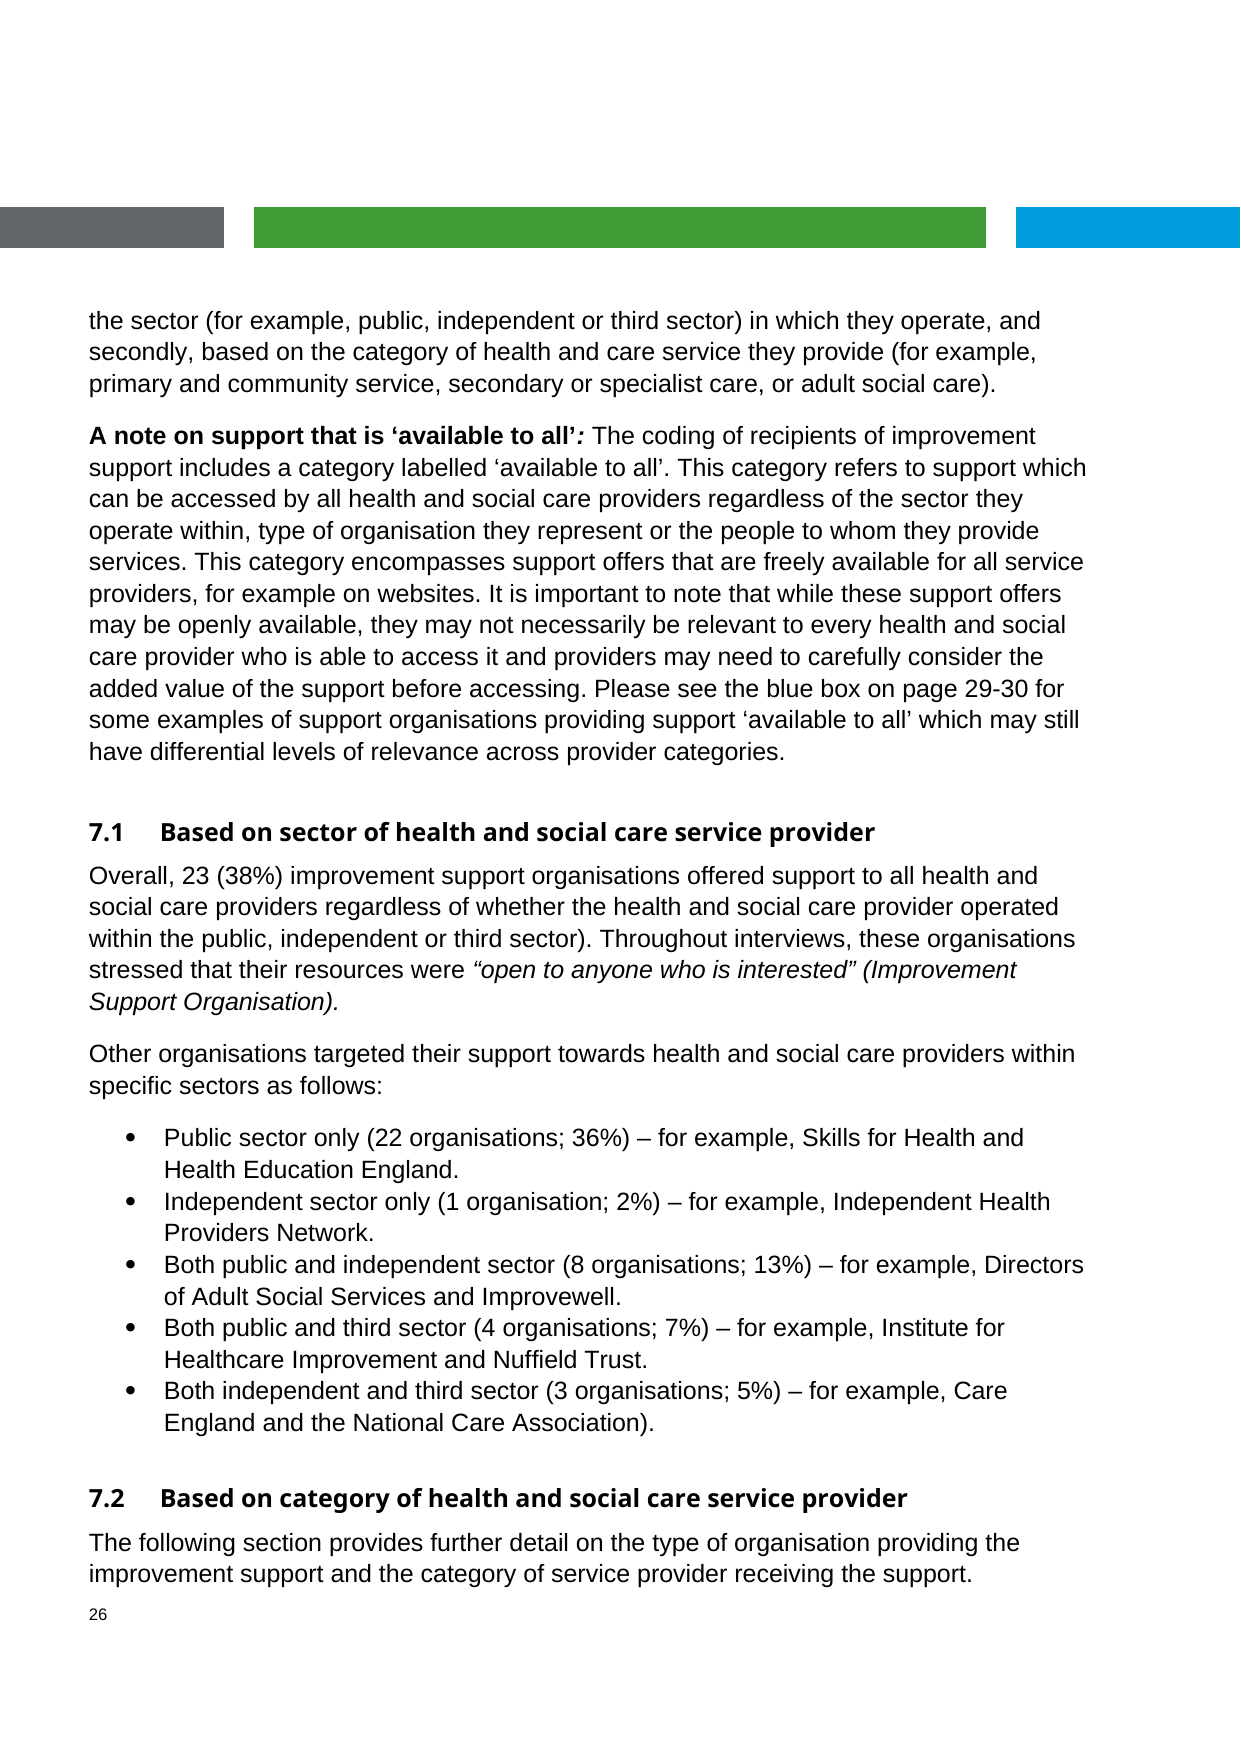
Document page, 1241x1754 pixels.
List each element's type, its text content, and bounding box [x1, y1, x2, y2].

text the sector (for example, public, independent or third sector) in which they operate, and secondly, based on the category of health and care service they provide (for example, primary and community service, secondary or specialist care, or adult social care). [89, 306, 1092, 397]
list Both public and third sector (4 organisations; 7%) – for example, Institute for Healthcare Improvement and Nuffield Trust. [126, 1313, 1092, 1373]
subtitle Based on sector of health and social care service provider [89, 814, 1092, 848]
text Overall, 23 (38%) improvement support organisations offered support to all health and social care providers regardless of whether the health and social care provider operated within the public, independent or third sector). Throughout interviews, these organisations stressed that their resources were “open to anyone who is interested” (Improvement Support Organisation). [89, 861, 1092, 1016]
text Other organisations targeted their support towards health and social care providers within specific sectors as follows: [89, 1039, 1092, 1100]
list Both public and independent sector (8 organisations; 13%) – for example, Directors of Adult Social Services and Improvewell. [126, 1250, 1092, 1310]
text The following section provides further detail on the type of organisation providing the improvement support and the category of service provider receiving the support. [89, 1528, 1092, 1588]
list Independent sector only (1 organisation; 2%) – for example, Independent Health Providers Network. [126, 1187, 1092, 1247]
subtitle Based on category of health and social care service provider [89, 1481, 1092, 1515]
list Public sector only (22 organisations; 36%) – for example, Skills for Health and Health Education England. [126, 1123, 1092, 1184]
text A note on support that is ‘available to all’: The coding of recipients of improvement support includes a category labelled ‘available to all’. This category refers to support which can be accessed by all health and social care providers regardless of the sector they operate within, type of organisation they represent or the people to whom they provide services. This category encompasses support offers that are freely available for all service providers, for example on websites. It is important to note that while these support offers may be openly available, they may not necessarily be relevant to every health and social care provider who is able to access it and providers may need to carefully consider the added value of the support before accessing. Please see the blue box on page 29-30 for some examples of support organisations providing support ‘available to all’ which may still have differential levels of relevance across provider categories. [89, 421, 1092, 766]
list Both independent and third sector (3 organisations; 5%) – for example, Care England and the National Care Association). [126, 1376, 1092, 1437]
